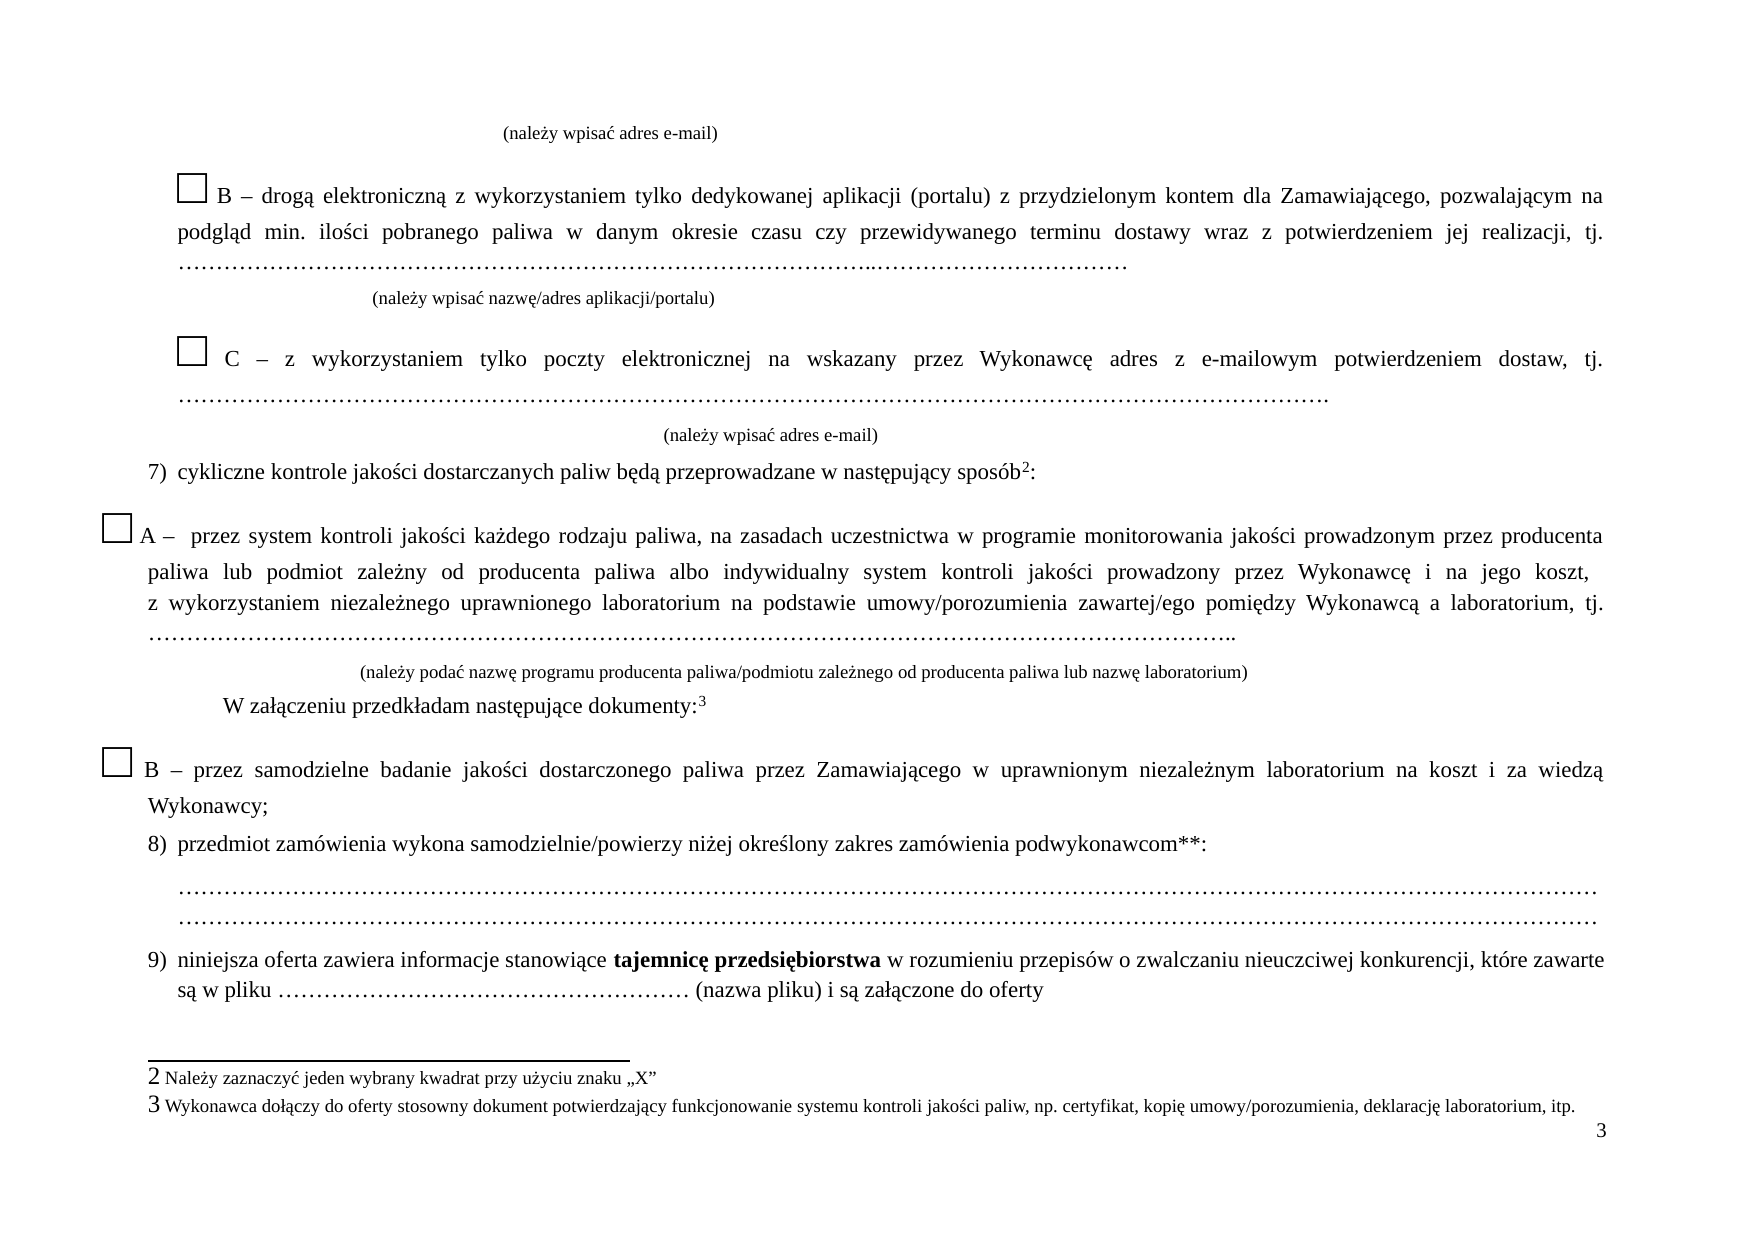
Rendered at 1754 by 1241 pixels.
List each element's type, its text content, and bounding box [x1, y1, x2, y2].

text (należy wpisać adres e-mail) [148, 118, 1606, 144]
text □ C – z wykorzystaniem tylko poczty elektronicznej na wskazany przez Wykonawcę adres z e-mailowym potwierdzeniem dostaw, tj. ……………………………………………………………………………………………………………………………………. [177, 320, 1606, 408]
list cykliczne kontrole jakości dostarczanych paliw będą przeprowadzane w następujący sposób: [148, 458, 1606, 485]
text □ B – drogą elektroniczną z wykorzystaniem tylko dedykowanej aplikacji (portalu) z przydzielonym kontem dla Zamawiającego, pozwalającym na podgląd min. ilości pobranego paliwa w danym okresie czasu czy przewidywanego terminu dostawy wraz z potwierdzeniem jej realizacji, tj. ………………………………………………………………………………..…………………………… [177, 157, 1606, 275]
text (należy wpisać nazwę/adres aplikacji/portalu) [148, 287, 1606, 308]
list niniejsza oferta zawiera informacje stanowiące tajemnicę przedsiębiorstwa w rozumieniu przepisów o zwalczaniu nieuczciwej konkurencji, które zawarte są w pliku ……………………………………………… (nazwa pliku) i są załączone do oferty [148, 946, 1606, 1003]
list □ A – przez system kontroli jakości każdego rodzaju paliwa, na zasadach uczestnictwa w programie monitorowania jakości prowadzonym przez producenta paliwa lub podmiot zależny od producenta paliwa albo indywidualny system kontroli jakości prowadzony przez Wykonawcę i na jego koszt, z wykorzystaniem niezależnego uprawnionego laboratorium na podstawie umowy/porozumienia zawartej/ego pomiędzy Wykonawcą a laboratorium, tj. …………………………………………………………………………………………………………………………….. [102, 497, 1606, 645]
text ………………………………………………………………………………………………………………………………………………………………………………………………………………………………………………………………………………………………………………………………………… [177, 873, 1606, 930]
list W załączeniu przedkładam następujące dokumenty: [223, 692, 1606, 718]
list Należy zaznaczyć jeden wybrany kwadrat przy użyciu znaku „X” [148, 1061, 1606, 1089]
text Wykonawca dołączy do oferty stosowny dokument potwierdzający funkcjonowanie systemu kontroli jakości paliw, np. certyfikat, kopię umowy/porozumienia, deklarację laboratorium, itp. [148, 1089, 1606, 1118]
list przedmiot zamówienia wykona samodzielnie/powierzy niżej określony zakres zamówienia podwykonawcom**: [148, 830, 1606, 857]
text (należy wpisać adres e-mail) [148, 420, 1606, 446]
text (należy podać nazwę programu producenta paliwa/podmiotu zależnego od producenta paliwa lub nazwę laboratorium) [148, 657, 1606, 684]
list □ B – przez samodzielne badanie jakości dostarczonego paliwa przez Zamawiającego w uprawnionym niezależnym laboratorium na koszt i za wiedzą Wykonawcy; [102, 731, 1606, 818]
